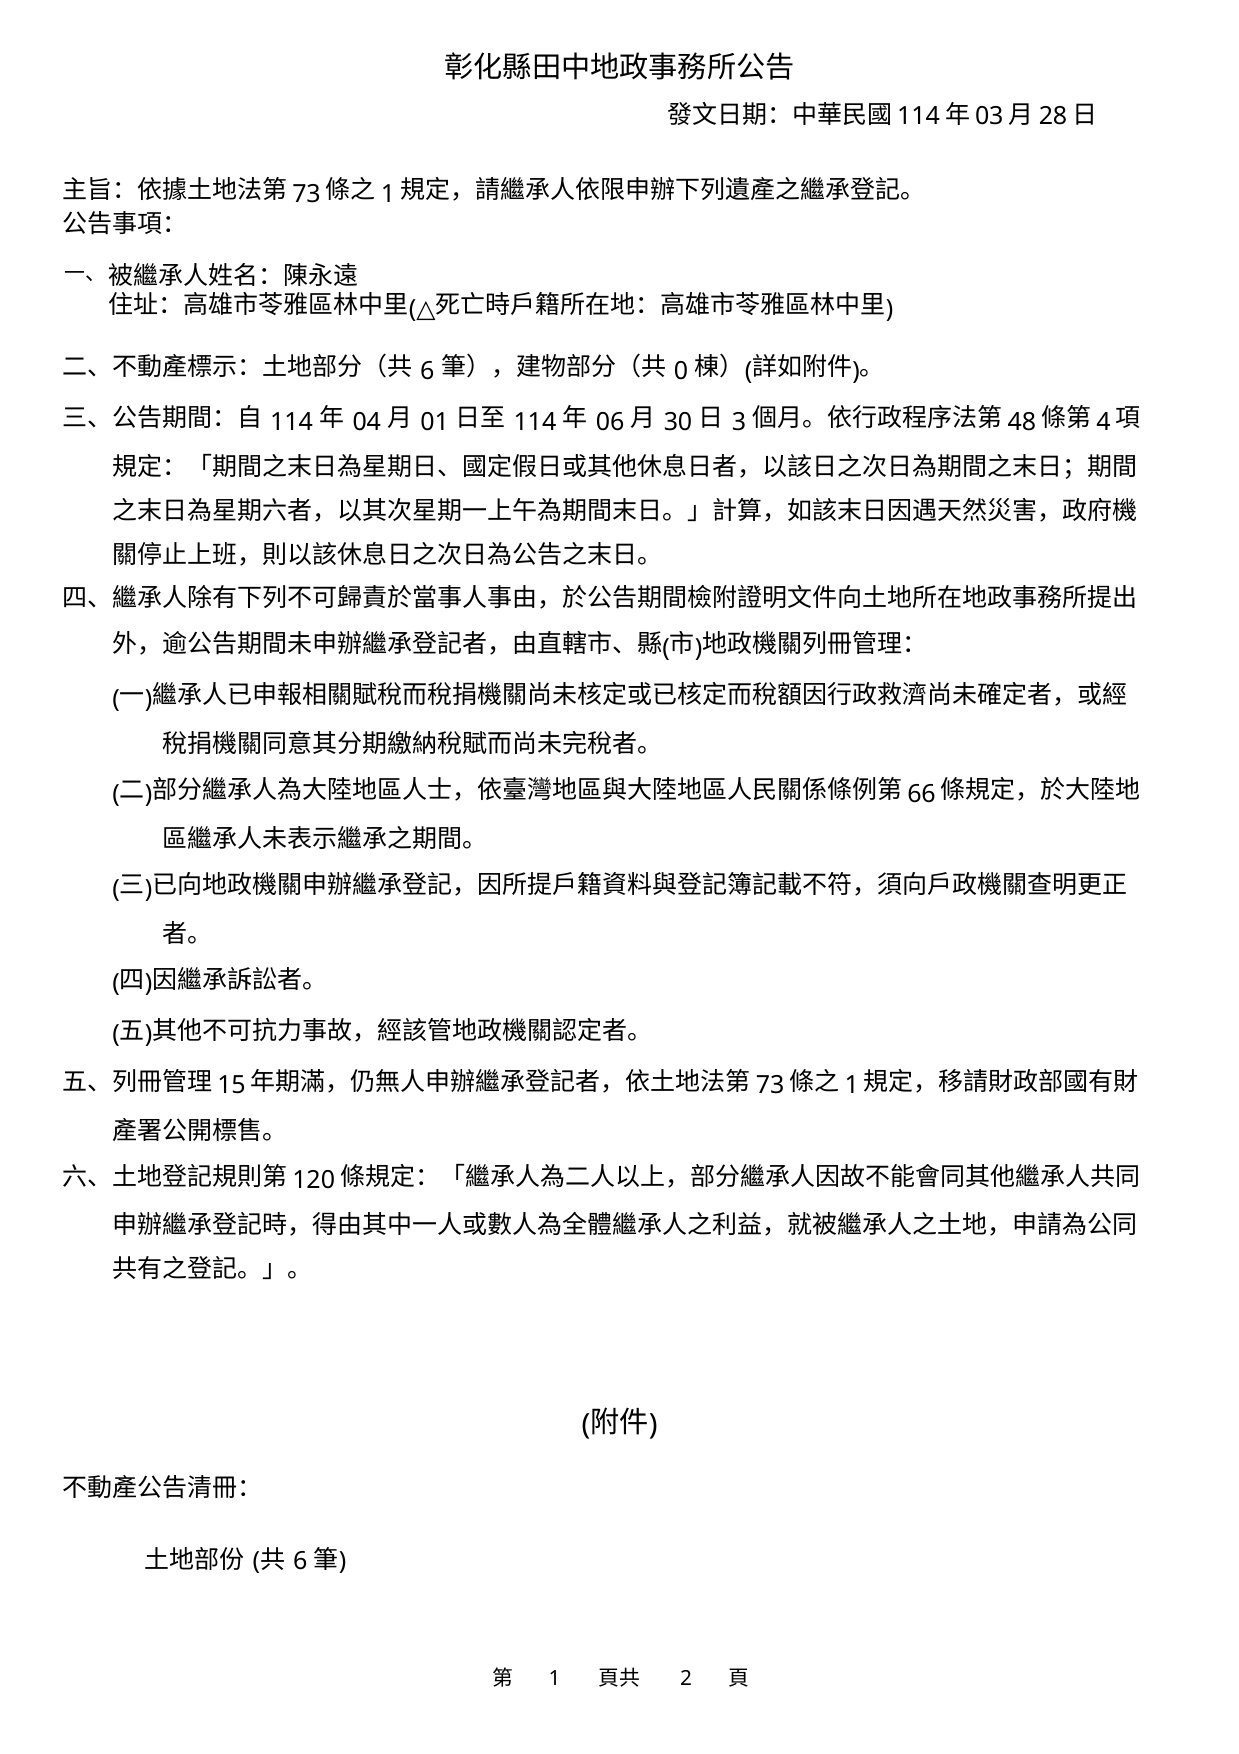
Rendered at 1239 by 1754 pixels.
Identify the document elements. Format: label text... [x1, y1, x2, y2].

table_cell [0, 261, 62, 312]
table_cell [0, 1352, 62, 1392]
table_cell [62, 135, 109, 176]
table_cell 1 [523, 1658, 585, 1698]
table_cell [585, 1352, 653, 1392]
table_cell [523, 1598, 585, 1657]
table_cell [653, 135, 667, 176]
table_cell [62, 1658, 109, 1698]
table_header [523, 0, 585, 41]
table_cell [0, 95, 62, 135]
table_header [653, 0, 667, 41]
table_header [483, 0, 523, 41]
table_cell 不動產公告清冊： [62, 1454, 1177, 1526]
table_cell [1177, 216, 1239, 261]
table_cell [523, 1352, 585, 1392]
table_cell [0, 1658, 62, 1698]
table_cell 發文日期：中華民國114年03月28日 [667, 95, 1177, 135]
table_cell [1177, 1352, 1239, 1392]
table_cell [0, 216, 62, 261]
table_cell [0, 176, 62, 216]
table_cell [667, 1598, 718, 1657]
table_cell [0, 135, 62, 176]
table_header [585, 0, 653, 41]
table_cell [483, 135, 523, 176]
table_cell [0, 1526, 62, 1597]
table_header [0, 0, 62, 41]
table_cell [653, 1352, 667, 1392]
table_cell [1177, 1526, 1239, 1597]
table_cell [109, 1658, 482, 1698]
table_cell [1177, 1658, 1239, 1698]
table_cell [483, 1352, 523, 1392]
table_cell [1177, 41, 1239, 94]
table_cell [1177, 1392, 1239, 1453]
table_cell [109, 135, 482, 176]
table_header [759, 0, 1177, 41]
table_cell [585, 95, 653, 135]
table_cell [0, 353, 62, 1352]
table_cell 2 [653, 1658, 718, 1698]
table_cell 一、 [62, 261, 109, 312]
table_cell [1177, 135, 1239, 176]
table_cell [759, 135, 1177, 176]
table_cell [109, 1598, 482, 1657]
table_cell [759, 1598, 1177, 1657]
table_cell [1177, 261, 1239, 312]
table_cell [1177, 1598, 1239, 1657]
table_cell [1177, 95, 1239, 135]
table_cell 主旨：依據土地法第73條之1規定，請繼承人依限申辦下列遺產之繼承登記。 公告事項： [62, 176, 1177, 261]
table_cell 被繼承人姓名：陳永遠 住址：高雄市苓雅區林中里(△死亡時戶籍所在地：高雄市苓雅區林中里) [109, 261, 1177, 353]
table_cell [109, 95, 482, 135]
table_cell [523, 95, 585, 135]
table_cell 頁共 [585, 1658, 653, 1698]
table_cell [667, 1352, 718, 1392]
table_cell [718, 1598, 759, 1657]
table_cell [1177, 353, 1239, 1352]
table_cell [483, 95, 523, 135]
table_cell [653, 95, 667, 135]
table_cell (附件) [62, 1392, 1177, 1453]
table_cell [62, 312, 109, 353]
table_cell 彰化縣田中地政事務所公告 [62, 41, 1177, 94]
table_cell [585, 1598, 653, 1657]
table_cell 土地部份 (共 6 筆) [62, 1526, 1177, 1597]
table_cell [667, 135, 718, 176]
table_cell [0, 1598, 62, 1657]
table_cell [1177, 1454, 1239, 1526]
table_cell 頁 [718, 1658, 759, 1698]
table_cell [759, 1658, 1177, 1698]
table_header [718, 0, 759, 41]
table_cell [1177, 312, 1239, 353]
table_cell [62, 1598, 109, 1657]
table_header [667, 0, 718, 41]
table_header [109, 0, 482, 41]
table_cell [109, 1352, 482, 1392]
table_cell [0, 1454, 62, 1526]
table_cell [483, 1598, 523, 1657]
table_cell [585, 135, 653, 176]
table_cell [718, 1352, 759, 1392]
table_cell [759, 1352, 1177, 1392]
table_cell [1177, 176, 1239, 216]
table_cell [62, 1352, 109, 1392]
table_cell [523, 135, 585, 176]
table_cell [718, 135, 759, 176]
table_cell 第 [483, 1658, 523, 1698]
table_cell [0, 41, 62, 94]
table_cell 二、不動產標示：土地部分（共 6 筆），建物部分（共 0 棟）(詳如附件)。 三、公告期間：自 114 年 04 月 01 日至 114 年 06 月 30 日 3 個月。依行政程序法第48條第4項 規定：「期間之末日為星期日、國定假日或其他休息日者，以該日之次日為期間之末日；期間 之末日為星期六者，以其次星期一上午為期間末日。」計算，如該末日因遇天然災害，政府機 關停止上班，則以該休息日之次日為公告之末日。 四、繼承人除有下列不可歸責於當事人事由，於公告期間檢附證明文件向土地所在地政事務所提出 外，逾公告期間未申辦繼承登記者，由直轄市、縣(市)地政機關列冊管理： (一)繼承人已申報相關賦稅而稅捐機關尚未核定或已核定而稅額因行政救濟尚未確定者，或經 稅捐機關同意其分期繳納稅賦而尚未完稅者。 (二)部分繼承人為大陸地區人士，依臺灣地區與大陸地區人民關係條例第66條規定，於大陸地 區繼承人未表示繼承之期間。 (三)已向地政機關申辦繼承登記，因所提戶籍資料與登記簿記載不符，須向戶政機關查明更正 者。 (四)因繼承訴訟者。 (五)其他不可抗力事故，經該管地政機關認定者。 五、列冊管理15年期滿，仍無人申辦繼承登記者，依土地法第73條之1規定，移請財政部國有財 產署公開標售。 六、土地登記規則第120條規定：「繼承人為二人以上，部分繼承人因故不能會同其他繼承人共同 申辦繼承登記時，得由其中一人或數人為全體繼承人之利益，就被繼承人之土地，申請為公同 共有之登記。」。 [62, 353, 1177, 1352]
table_cell [0, 312, 62, 353]
table_header [62, 0, 109, 41]
table_header [1177, 0, 1239, 41]
table_cell [62, 95, 109, 135]
table_cell [0, 1392, 62, 1453]
table_cell [653, 1598, 667, 1657]
